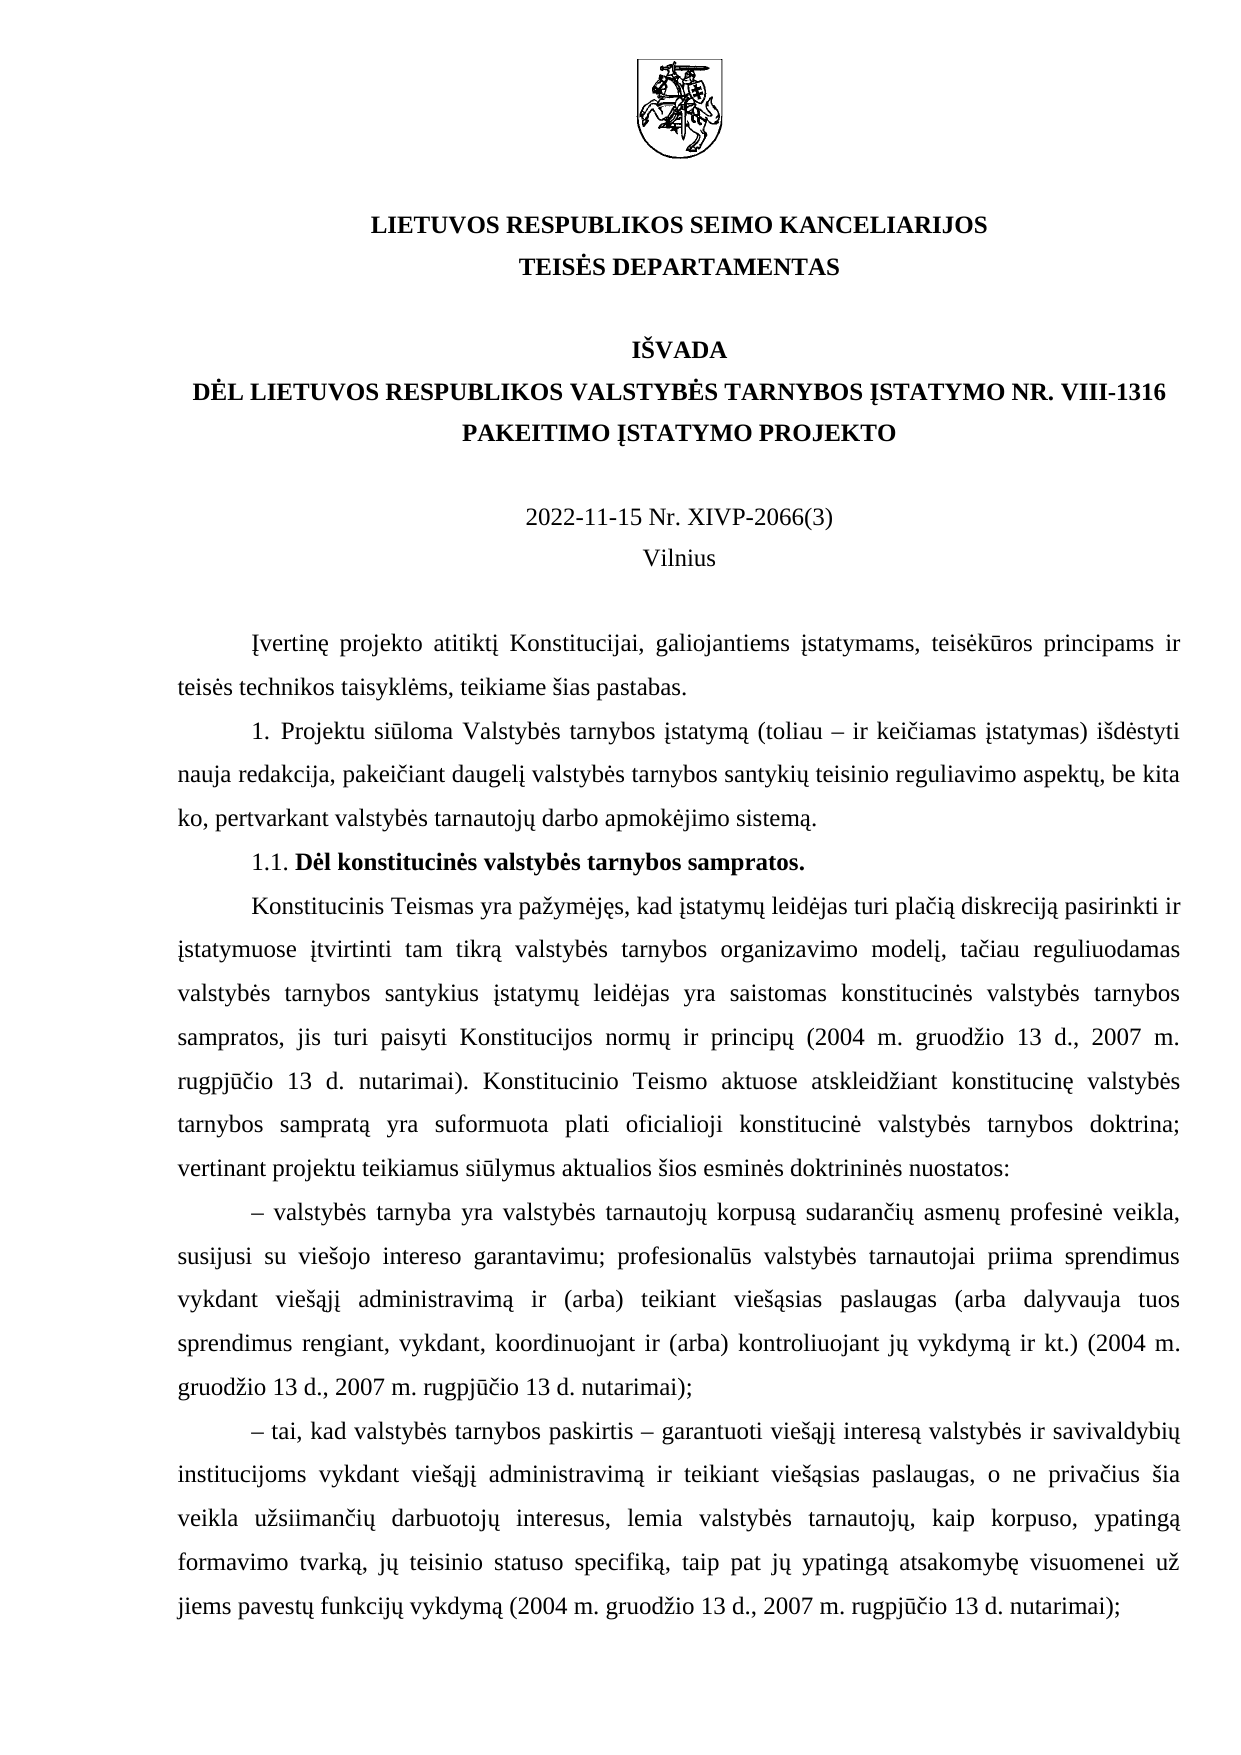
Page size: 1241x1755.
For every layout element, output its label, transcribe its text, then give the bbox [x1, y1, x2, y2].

text 2022-11-15 Nr. XIVP-2066(3) [177, 492, 1181, 533]
text DĖL LIETUVOS RESPUBLIKOS VALSTYBĖS TARNYBOS ĮSTATYMO NR. VIII-1316 PAKEITIMO ĮSTATYMO PROJEKTO [177, 367, 1181, 450]
subtitle IŠVADA [177, 325, 1181, 367]
text – valstybės tarnyba yra valstybės tarnautojų korpusą sudarančių asmenų profesinė veikla, susijusi su viešojo intereso garantavimu; profesionalūs valstybės tarnautojai priima sprendimus vykdant viešąjį administravimą ir (arba) teikiant viešąsias paslaugas (arba dalyvauja tuos sprendimus rengiant, vykdant, koordinuojant ir (arba) kontroliuojant jų vykdymą ir kt.) (2004 m. gruodžio 13 d., 2007 m. rugpjūčio 13 d. nutarimai); [177, 1185, 1181, 1404]
text Įvertinę projekto atitiktį Konstitucijai, galiojantiems įstatymams, teisėkūros principams ir teisės technikos taisyklėms, teikiame šias pastabas. [177, 617, 1181, 704]
text LIETUVOS RESPUBLIKOS SEIMO KANCELIARIJOS [177, 200, 1181, 242]
subtitle TEISĖS DEPARTAMENTAS [177, 242, 1181, 283]
list Projektu siūloma Valstybės tarnybos įstatymą (toliau – ir keičiamas įstatymas) išdėstyti nauja redakcija, pakeičiant daugelį valstybės tarnybos santykių teisinio reguliavimo aspektų, be kita ko, pertvarkant valstybės tarnautojų darbo apmokėjimo sistemą. [177, 704, 1181, 835]
text – tai, kad valstybės tarnybos paskirtis – garantuoti viešąjį interesą valstybės ir savivaldybių institucijoms vykdant viešąjį administravimą ir teikiant viešąsias paslaugas, o ne privačius šia veikla užsiimančių darbuotojų interesus, lemia valstybės tarnautojų, kaip korpuso, ypatingą formavimo tvarką, jų teisinio statuso specifiką, taip pat jų ypatingą atsakomybę visuomenei už jiems pavestų funkcijų vykdymą (2004 m. gruodžio 13 d., 2007 m. rugpjūčio 13 d. nutarimai); [177, 1404, 1181, 1623]
text Konstitucinis Teismas yra pažymėjęs, kad įstatymų leidėjas turi plačią diskreciją pasirinkti ir įstatymuose įtvirtinti tam tikrą valstybės tarnybos organizavimo modelį, tačiau reguliuodamas valstybės tarnybos santykius įstatymų leidėjas yra saistomas konstitucinės valstybės tarnybos sampratos, jis turi paisyti Konstitucijos normų ir principų (2004 m. gruodžio 13 d., 2007 m. rugpjūčio 13 d. nutarimai). Konstitucinio Teismo aktuose atskleidžiant konstitucinę valstybės tarnybos sampratą yra suformuota plati oficialioji konstitucinė valstybės tarnybos doktrina; vertinant projektu teikiamus siūlymus aktualios šios esminės doktrininės nuostatos: [177, 879, 1181, 1185]
text 1.1. Dėl konstitucinės valstybės tarnybos sampratos. [177, 835, 1181, 879]
text Vilnius [177, 533, 1181, 575]
